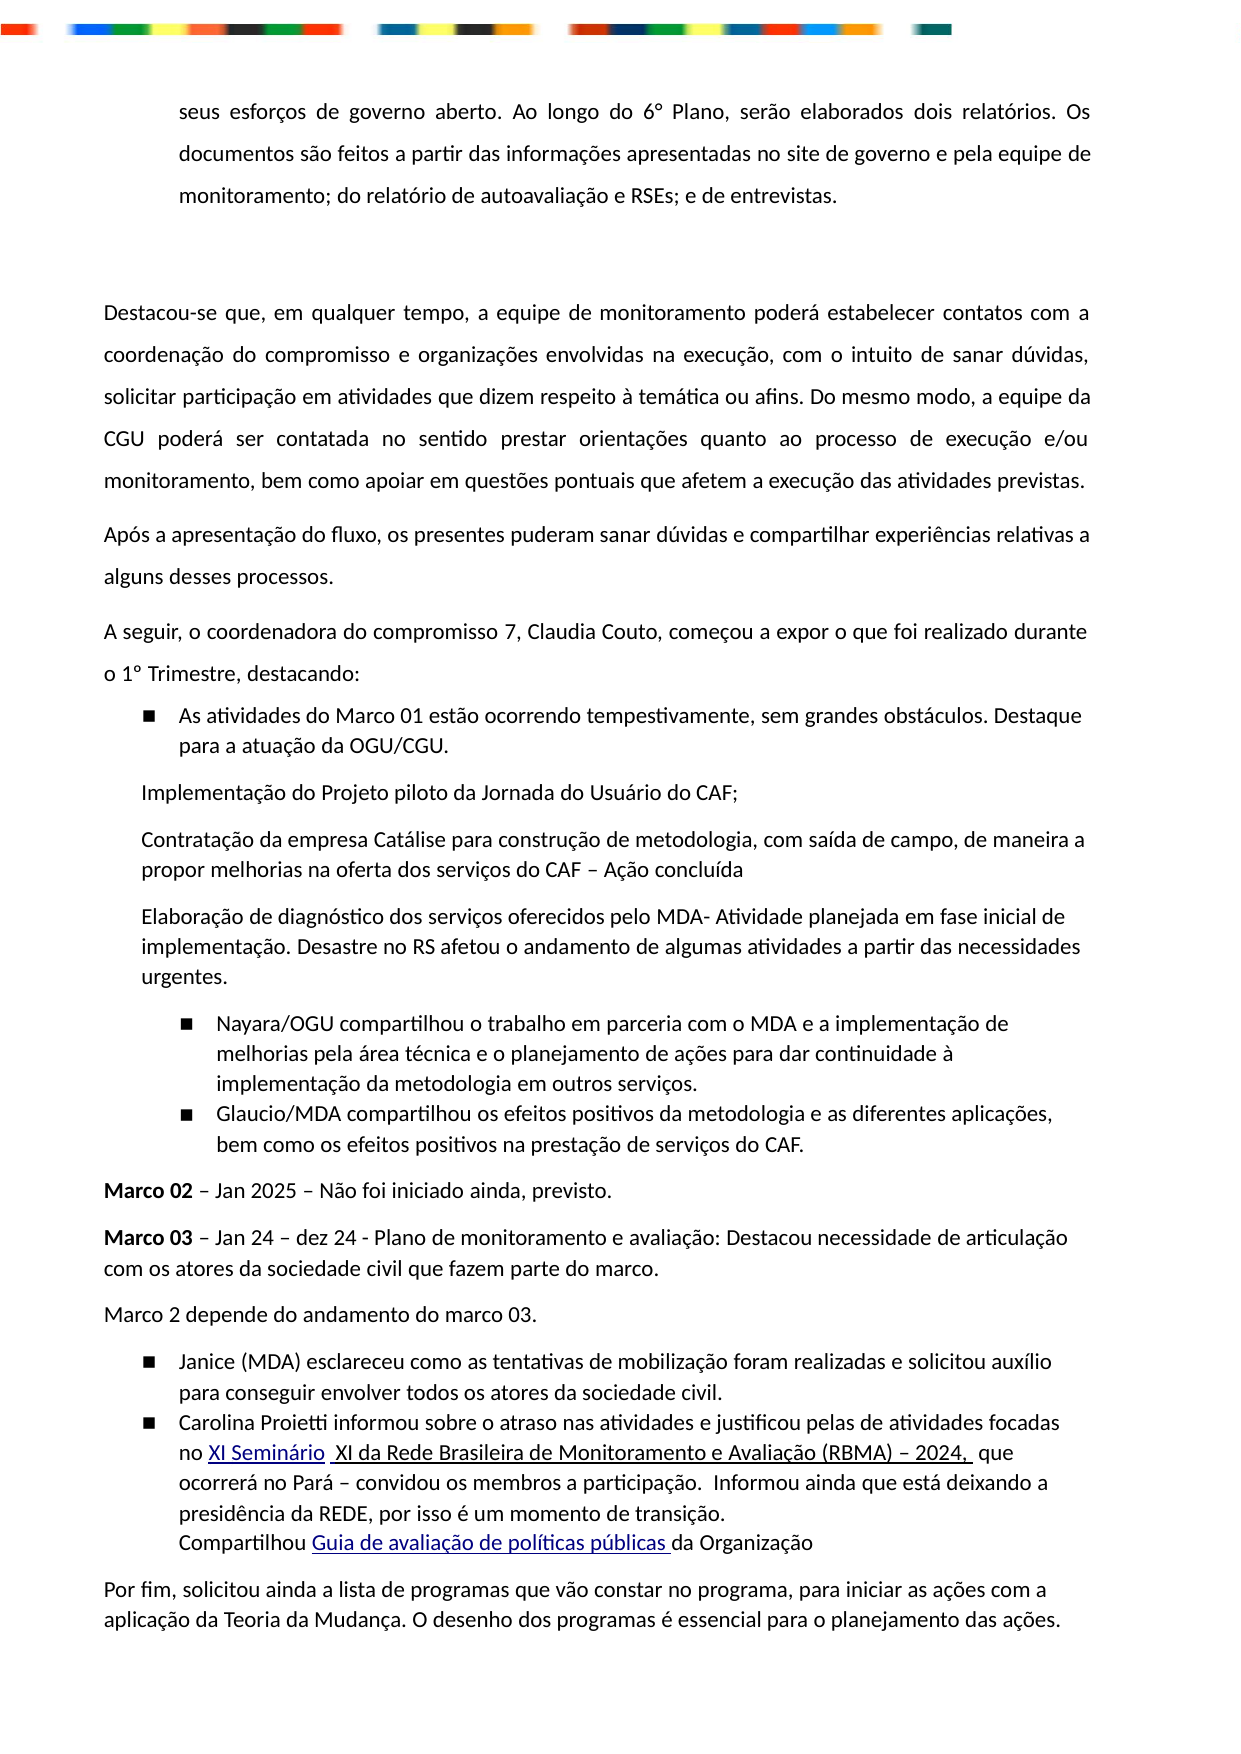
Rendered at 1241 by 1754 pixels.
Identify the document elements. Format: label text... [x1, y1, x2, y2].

text Marco 2 depende do andamento do marco 03. [103, 1300, 563, 1328]
text ▪ [178, 1101, 214, 1126]
text coordenação do compromisso e organizações envolvidas na execução, com o intuito de sanar dúvidas, [103, 340, 1118, 368]
text para a atuação da OGU/CGU. [178, 731, 1111, 759]
text Janice (MDA) esclareceu como as tentativas de mobilização foram realizadas e solicitou auxílio [178, 1347, 1089, 1375]
text Elaboração de diagnóstico dos serviços oferecidos pelo MDA- Atividade planejada em fase inicial de [141, 902, 1107, 930]
text documentos são feitos a partir das informações apresentadas no site de governo e pela equipe de [178, 139, 1118, 167]
text alguns desses processos. [103, 562, 1118, 590]
text Implementação do Projeto piloto da Jornada do Usuário do CAF; [141, 777, 765, 806]
text Carolina Proietti informou sobre o atraso nas atividades e justificou pelas de atividades focadas [178, 1408, 1089, 1436]
text presidência da REDE, por isso é um momento de transição. [178, 1498, 1089, 1527]
text ▪ [141, 1348, 176, 1374]
text As atividades do Marco 01 estão ocorrendo tempestivamente, sem grandes obstáculos. Destaque [178, 701, 1111, 729]
text ▪ [178, 1010, 214, 1036]
text Destacou-se que, em qualquer tempo, a equipe de monitoramento poderá estabelecer contatos com a [103, 298, 1118, 326]
text ocorrerá no Pará – convidou os membros a participação. Informou ainda que está deixando a [178, 1468, 1089, 1496]
text Contratação da empresa Catálise para construção de metodologia, com saída de campo, de maneira a [141, 824, 1114, 853]
text Compartilhou Guia de avaliação de políticas públicas da Organização [178, 1528, 841, 1556]
text implementação. Desastre no RS afetou o andamento de algumas atividades a partir das necessidades [141, 932, 1107, 960]
text propor melhorias na oferta dos serviços do CAF – Ação concluída [141, 855, 1114, 883]
text A seguir, o coordenadora do compromisso 7, Claudia Couto, começou a expor o que foi realizado durante [103, 617, 1118, 645]
text bem como os efeitos positivos na prestação de serviços do CAF. [216, 1130, 1081, 1158]
text seus esforços de governo aberto. Ao longo do 6° Plano, serão elaborados dois relatórios. Os [178, 97, 1118, 125]
text Por fim, solicitou ainda a lista de programas que vão constar no programa, para iniciar as ações com a [103, 1575, 1089, 1603]
text CGU poderá ser contatada no sentido prestar orientações quanto ao processo de execução e/ou [103, 424, 1118, 452]
text o 1º Trimestre, destacando: [103, 658, 1118, 687]
text melhorias pela área técnica e o planejamento de ações para dar continuidade à [216, 1039, 1035, 1067]
text para conseguir envolver todos os atores da sociedade civil. [178, 1377, 1089, 1406]
text monitoramento; do relatório de autoavaliação e RSEs; e de entrevistas. [178, 181, 1118, 209]
text Nayara/OGU compartilhou o trabalho em parceria com o MDA e a implementação de [216, 1009, 1035, 1037]
text urgentes. [141, 962, 1107, 990]
text solicitar participação em atividades que dizem respeito à temática ou afins. Do mesmo modo, a equipe da [103, 382, 1118, 410]
text monitoramento, bem como apoiar em questões pontuais que afetem a execução das atividades previstas. [103, 466, 1118, 494]
text ▪ [141, 702, 176, 727]
text ▪ [141, 1409, 176, 1434]
text Glaucio/MDA compartilhou os efeitos positivos da metodologia e as diferentes aplicações, [216, 1099, 1081, 1127]
text Após a apresentação do fluxo, os presentes puderam sanar dúvidas e compartilhar experiências relativas a [103, 520, 1118, 548]
text implementação da metodologia em outros serviços. [216, 1069, 1035, 1097]
text com os atores da sociedade civil que fazem parte do marco. [103, 1254, 1096, 1282]
text aplicação da Teoria da Mudança. O desenho dos programas é essencial para o planejamento das ações. [103, 1605, 1089, 1633]
text no XI Seminário XI da Rede Brasileira de Monitoramento e Avaliação (RBMA) – 2024, que [178, 1438, 1089, 1466]
text Marco 03 – Jan 24 – dez 24 - Plano de monitoramento e avaliação: Destacou necessidade de articulação [103, 1223, 1096, 1251]
text Marco 02 – Jan 2025 – Não foi iniciado ainda, previsto. [103, 1176, 638, 1204]
